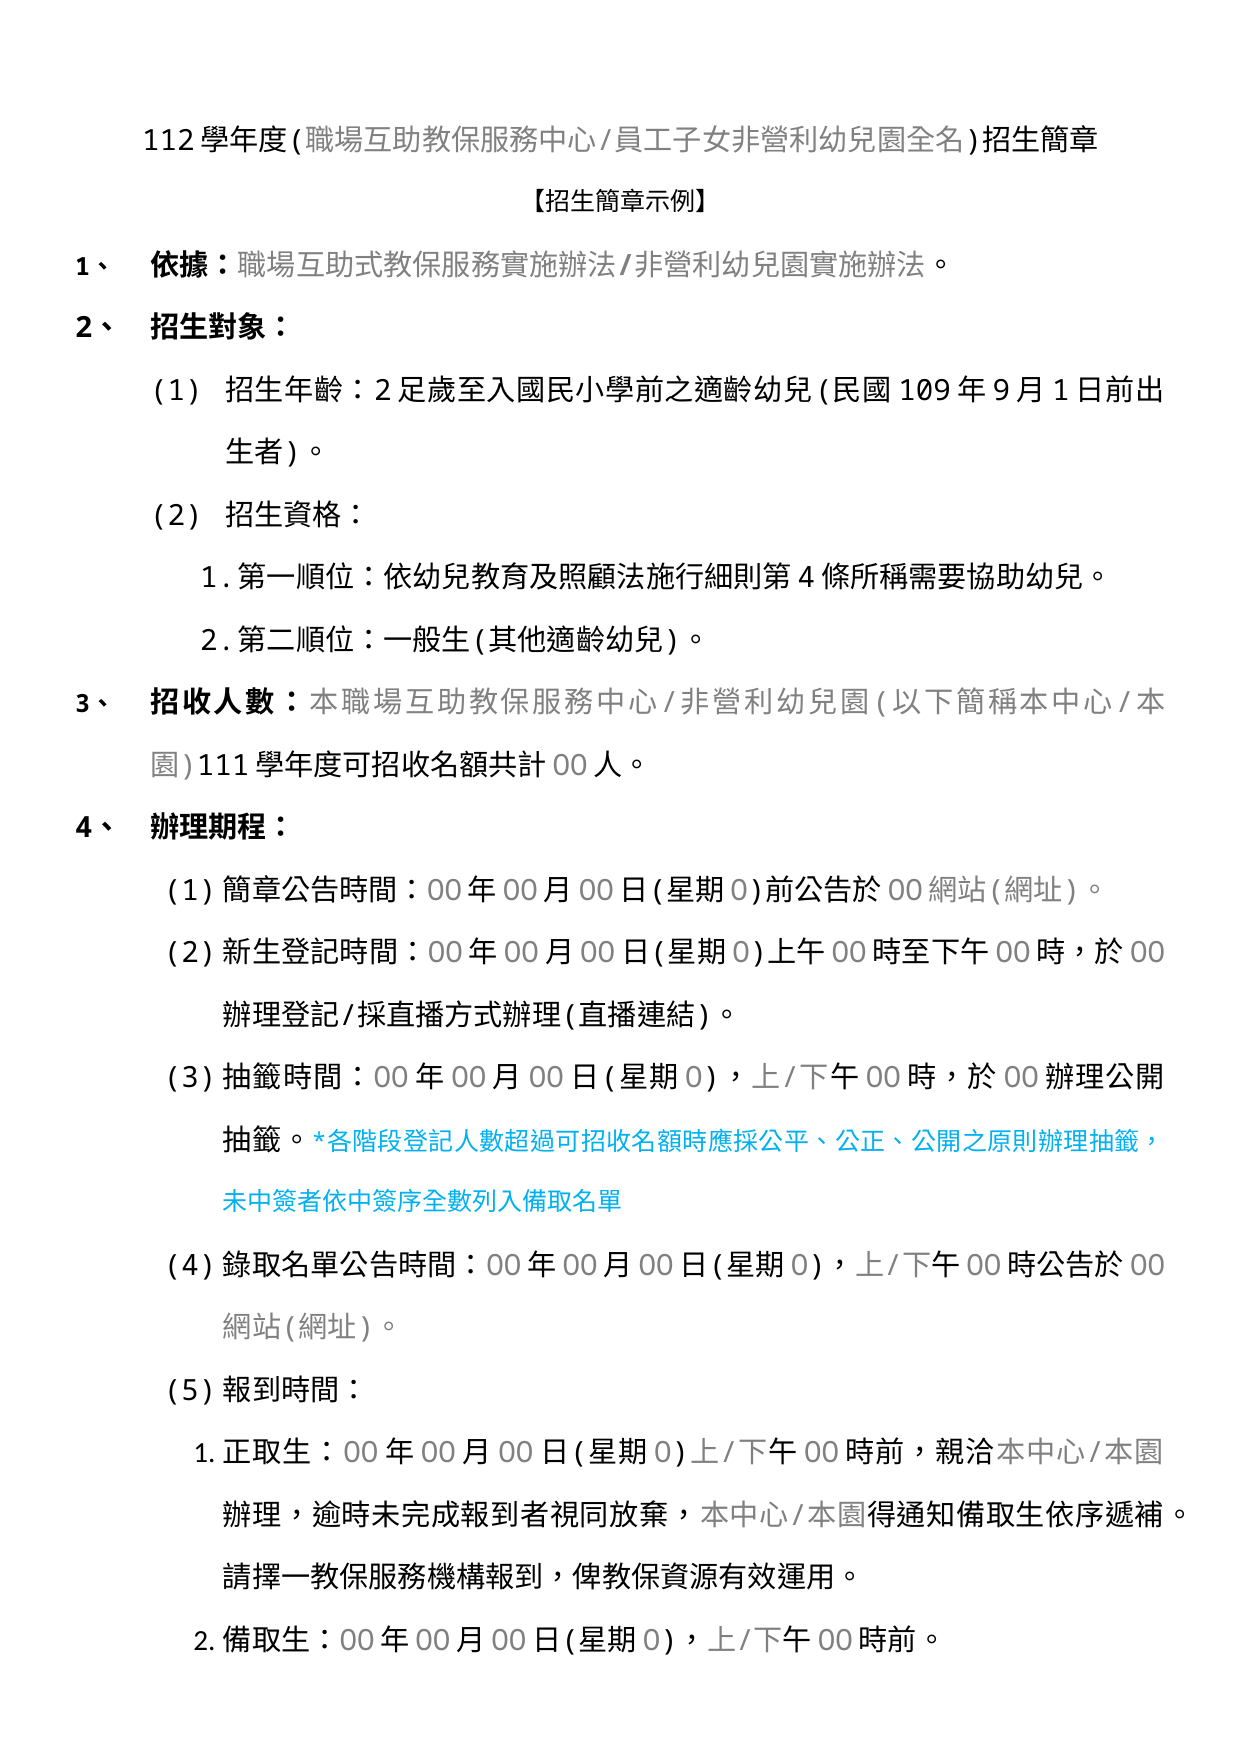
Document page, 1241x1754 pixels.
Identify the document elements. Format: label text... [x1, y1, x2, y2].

list 抽籤時間：OO年OO月OO日(星期O)，上/下午OO時，於OO辦理公開抽籤。*各階段登記人數超過可招收名額時應採公平、公正、公開之原則辦理抽籤，未中簽者依中簽序全數列入備取名單 [164, 1033, 1165, 1221]
list 招收人數：本職場互助教保服務中心/非營利幼兒園(以下簡稱本中心/本園)111學年度可招收名額共計OO人。 [75, 658, 1165, 783]
list 備取生：OO年OO月OO日(星期O)，上/下午OO時前。 [193, 1596, 1165, 1658]
list 招生年齡：2足歲至入國民小學前之適齡幼兒(民國109年9月1日前出生者)。 [150, 346, 1165, 471]
list 第一順位：依幼兒教育及照顧法施行細則第4條所稱需要協助幼兒。 [200, 533, 1165, 596]
list 第二順位：一般生(其他適齡幼兒)。 [200, 596, 1165, 658]
list 正取生：OO年OO月OO日(星期O)上/下午OO時前，親洽本中心/本園辦理，逾時未完成報到者視同放棄，本中心/本園得通知備取生依序遞補。請擇一教保服務機構報到，俾教保資源有效運用。 [193, 1408, 1165, 1596]
list 依據：職場互助式教保服務實施辦法/非營利幼兒園實施辦法。 [75, 221, 1165, 283]
list 報到時間： [164, 1346, 1165, 1408]
text 【招生簡章示例】 [75, 158, 1165, 221]
list 新生登記時間：OO年OO月OO日(星期O)上午OO時至下午OO時，於OO辦理登記/採直播方式辦理(直播連結)。 [164, 908, 1165, 1033]
list 簡章公告時間：OO年OO月OO日(星期O)前公告於OO網站(網址)。 [164, 846, 1165, 908]
list 錄取名單公告時間：OO年OO月OO日(星期O)，上/下午OO時公告於OO網站(網址)。 [164, 1221, 1165, 1346]
text 112學年度(職場互助教保服務中心/員工子女非營利幼兒園全名)招生簡章 [75, 96, 1165, 158]
list 辦理期程： [75, 783, 1165, 846]
list 招生資格： [150, 471, 1165, 533]
list 招生對象： [75, 283, 1165, 346]
